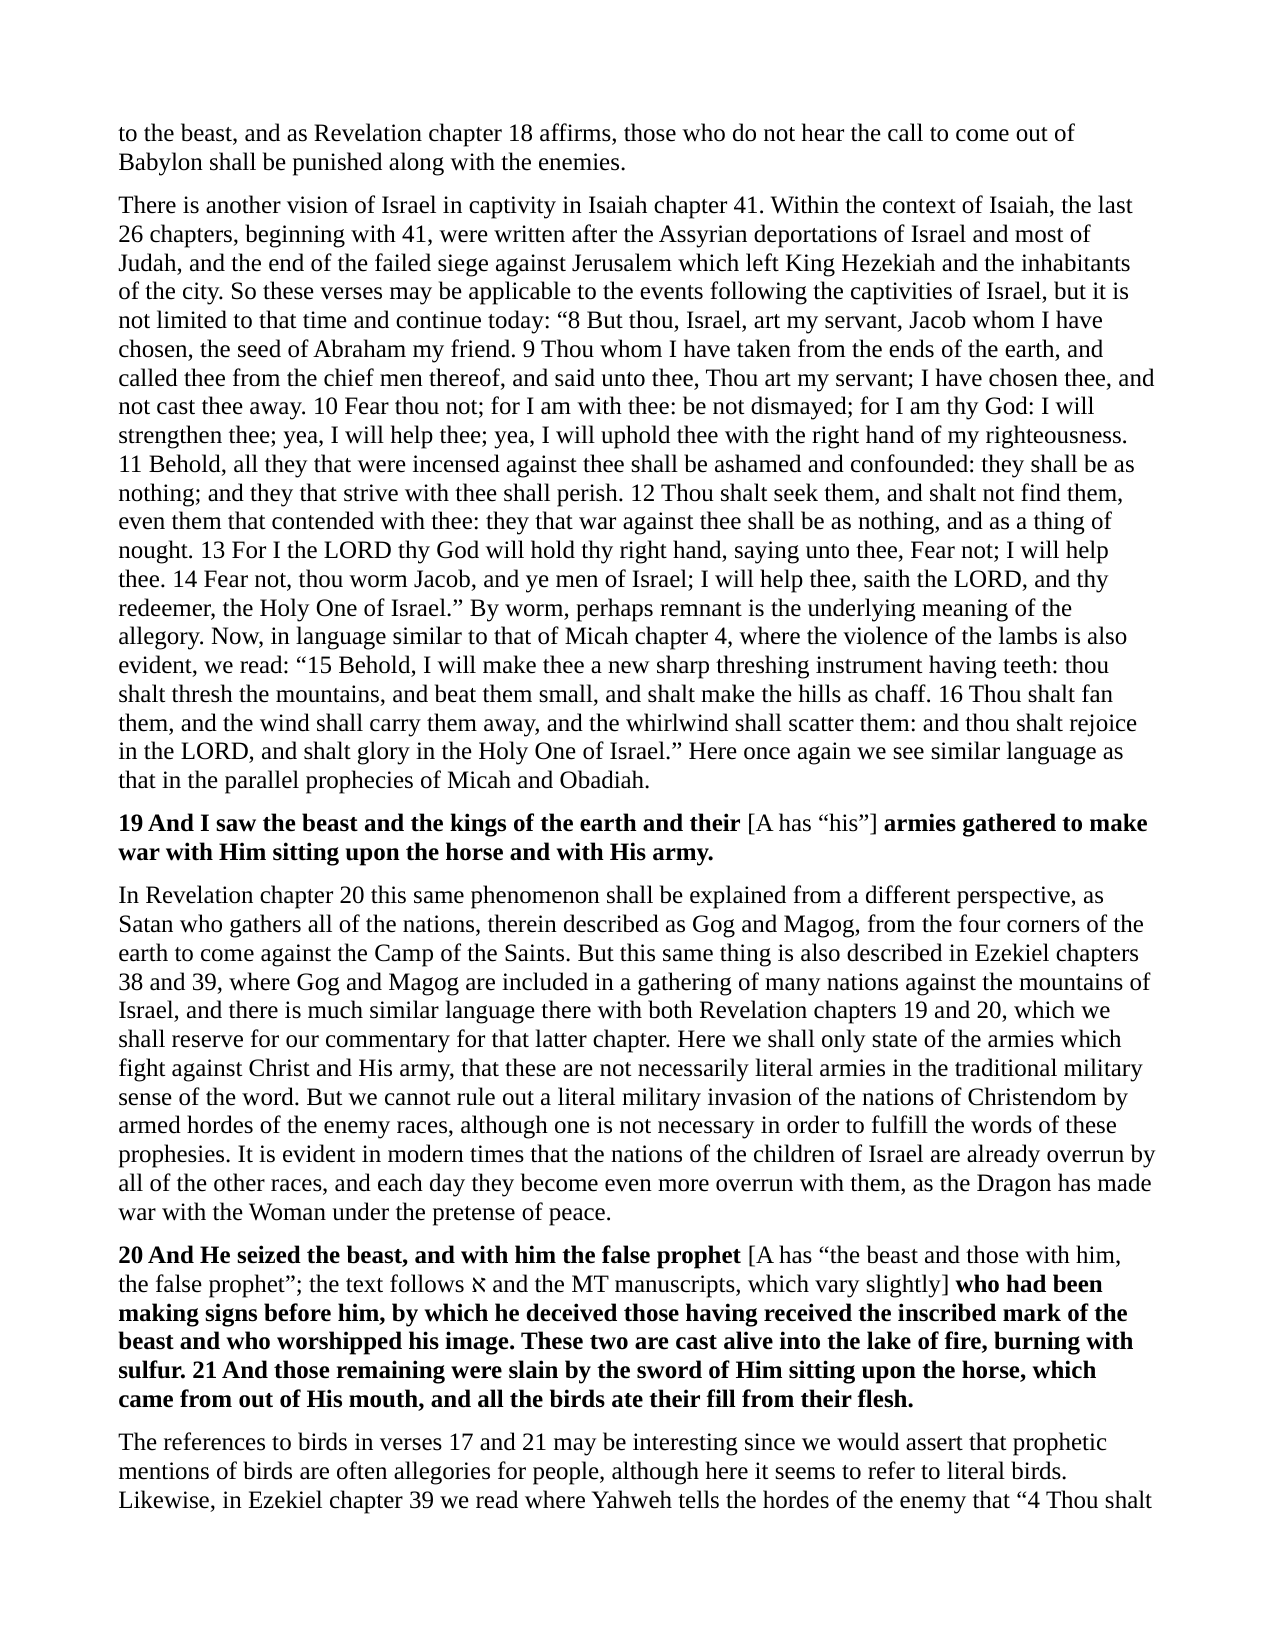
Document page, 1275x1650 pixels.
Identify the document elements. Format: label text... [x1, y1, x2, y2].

text 19 And I saw the beast and the kings of the earth and their [A has “his”] armies gathered to make war with Him sitting upon the horse and with His army. [118, 808, 1157, 866]
text to the beast, and as Revelation chapter 18 affirms, those who do not hear the call to come out of Babylon shall be punished along with the enemies. [118, 118, 1157, 176]
text The references to birds in verses 17 and 21 may be interesting since we would assert that prophetic mentions of birds are often allegories for people, although here it seems to refer to literal birds. Likewise, in Ezekiel chapter 39 we read where Yahweh tells the hordes of the enemy that “4 Thou shalt [118, 1427, 1157, 1513]
text In Revelation chapter 20 this same phenomenon shall be explained from a different perspective, as Satan who gathers all of the nations, therein described as Gog and Magog, from the four corners of the earth to come against the Camp of the Saints. But this same thing is also described in Ezekiel chapters 38 and 39, where Gog and Magog are included in a gathering of many nations against the mountains of Israel, and there is much similar language there with both Revelation chapters 19 and 20, which we shall reserve for our commentary for that latter chapter. Here we shall only state of the armies which fight against Christ and His army, that these are not necessarily literal armies in the traditional military sense of the word. But we cannot rule out a literal military invasion of the nations of Christendom by armed hordes of the enemy races, although one is not necessary in order to fulfill the words of these prophesies. It is evident in modern times that the nations of the children of Israel are already overrun by all of the other races, and each day they become even more overrun with them, as the Dragon has made war with the Woman under the pretense of peace. [118, 881, 1157, 1226]
text There is another vision of Israel in captivity in Isaiah chapter 41. Within the context of Isaiah, the last 26 chapters, beginning with 41, were written after the Assyrian deportations of Israel and most of Judah, and the end of the failed siege against Jerusalem which left King Hezekiah and the inhabitants of the city. So these verses may be applicable to the events following the captivities of Israel, but it is not limited to that time and continue today: “8 But thou, Israel, art my servant, Jacob whom I have chosen, the seed of Abraham my friend. 9 Thou whom I have taken from the ends of the earth, and called thee from the chief men thereof, and said unto thee, Thou art my servant; I have chosen thee, and not cast thee away. 10 Fear thou not; for I am with thee: be not dismayed; for I am thy God: I will strengthen thee; yea, I will help thee; yea, I will uphold thee with the right hand of my righteousness. 11 Behold, all they that were incensed against thee shall be ashamed and confounded: they shall be as nothing; and they that strive with thee shall perish. 12 Thou shalt seek them, and shalt not find them, even them that contended with thee: they that war against thee shall be as nothing, and as a thing of nought. 13 For I the LORD thy God will hold thy right hand, saying unto thee, Fear not; I will help thee. 14 Fear not, thou worm Jacob, and ye men of Israel; I will help thee, saith the LORD, and thy redeemer, the Holy One of Israel.” By worm, perhaps remnant is the underlying meaning of the allegory. Now, in language similar to that of Micah chapter 4, where the violence of the lambs is also evident, we read: “15 Behold, I will make thee a new sharp threshing instrument having teeth: thou shalt thresh the mountains, and beat them small, and shalt make the hills as chaff. 16 Thou shalt fan them, and the wind shall carry them away, and the whirlwind shall scatter them: and thou shalt rejoice in the LORD, and shalt glory in the Holy One of Israel.” Here once again we see similar language as that in the parallel prophecies of Micah and Obadiah. [118, 190, 1157, 794]
text 20 And He seized the beast, and with him the false prophet [A has “the beast and those with him, the false prophet”; the text follows א and the MT manuscripts, which vary slightly] who had been making signs before him, by which he deceived those having received the inscribed mark of the beast and who worshipped his image. These two are cast alive into the lake of fire, burning with sulfur. 21 And those remaining were slain by the sword of Him sitting upon the horse, which came from out of His mouth, and all the birds ate their fill from their flesh. [118, 1240, 1157, 1413]
